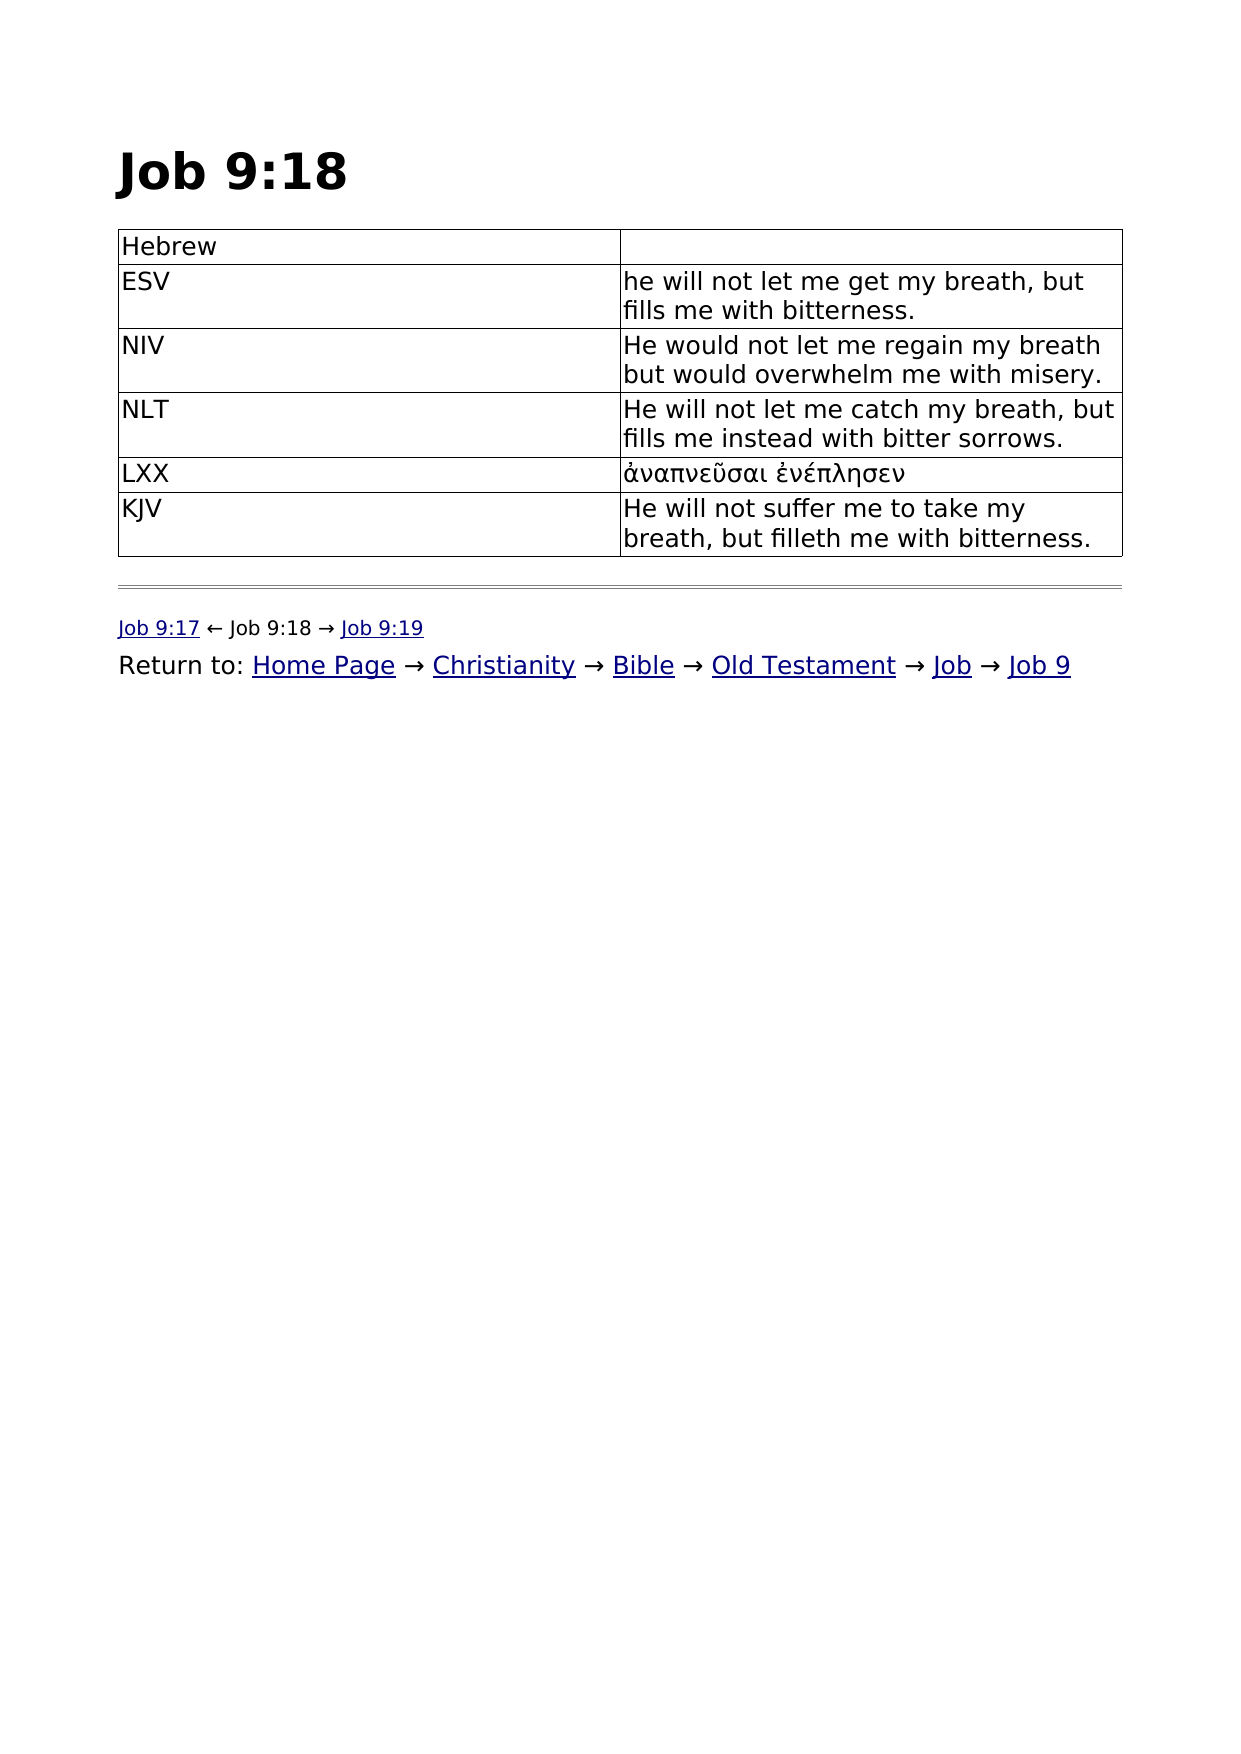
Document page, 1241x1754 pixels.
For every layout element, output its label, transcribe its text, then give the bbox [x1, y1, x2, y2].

subtitle Job 9:18 [118, 143, 1122, 201]
table_header Hebrew [119, 230, 620, 264]
table_cell NLT [119, 393, 620, 457]
table_cell He will not let me catch my breath, but fills me instead with bitter sorrows. [621, 393, 1122, 457]
table_cell ἀναπνεῦσαι ἐνέπλησεν [621, 458, 1122, 492]
table_cell He will not suffer me to take my breath, but filleth me with bitterness. [621, 493, 1122, 556]
table_cell He would not let me regain my breath but would overwhelm me with misery. [621, 329, 1122, 392]
table_cell he will not let me get my breath, but fills me with bitterness. [621, 265, 1122, 328]
text Return to: Home Page → Christianity → Bible → Old Testament → Job → Job 9 [118, 651, 1122, 680]
table_cell KJV [119, 493, 620, 556]
table_cell ESV [119, 265, 620, 328]
table_cell LXX [119, 458, 620, 492]
text Job 9:17 ← Job 9:18 → Job 9:19 [118, 617, 1122, 651]
table_cell NIV [119, 329, 620, 392]
table_header [621, 230, 1122, 264]
